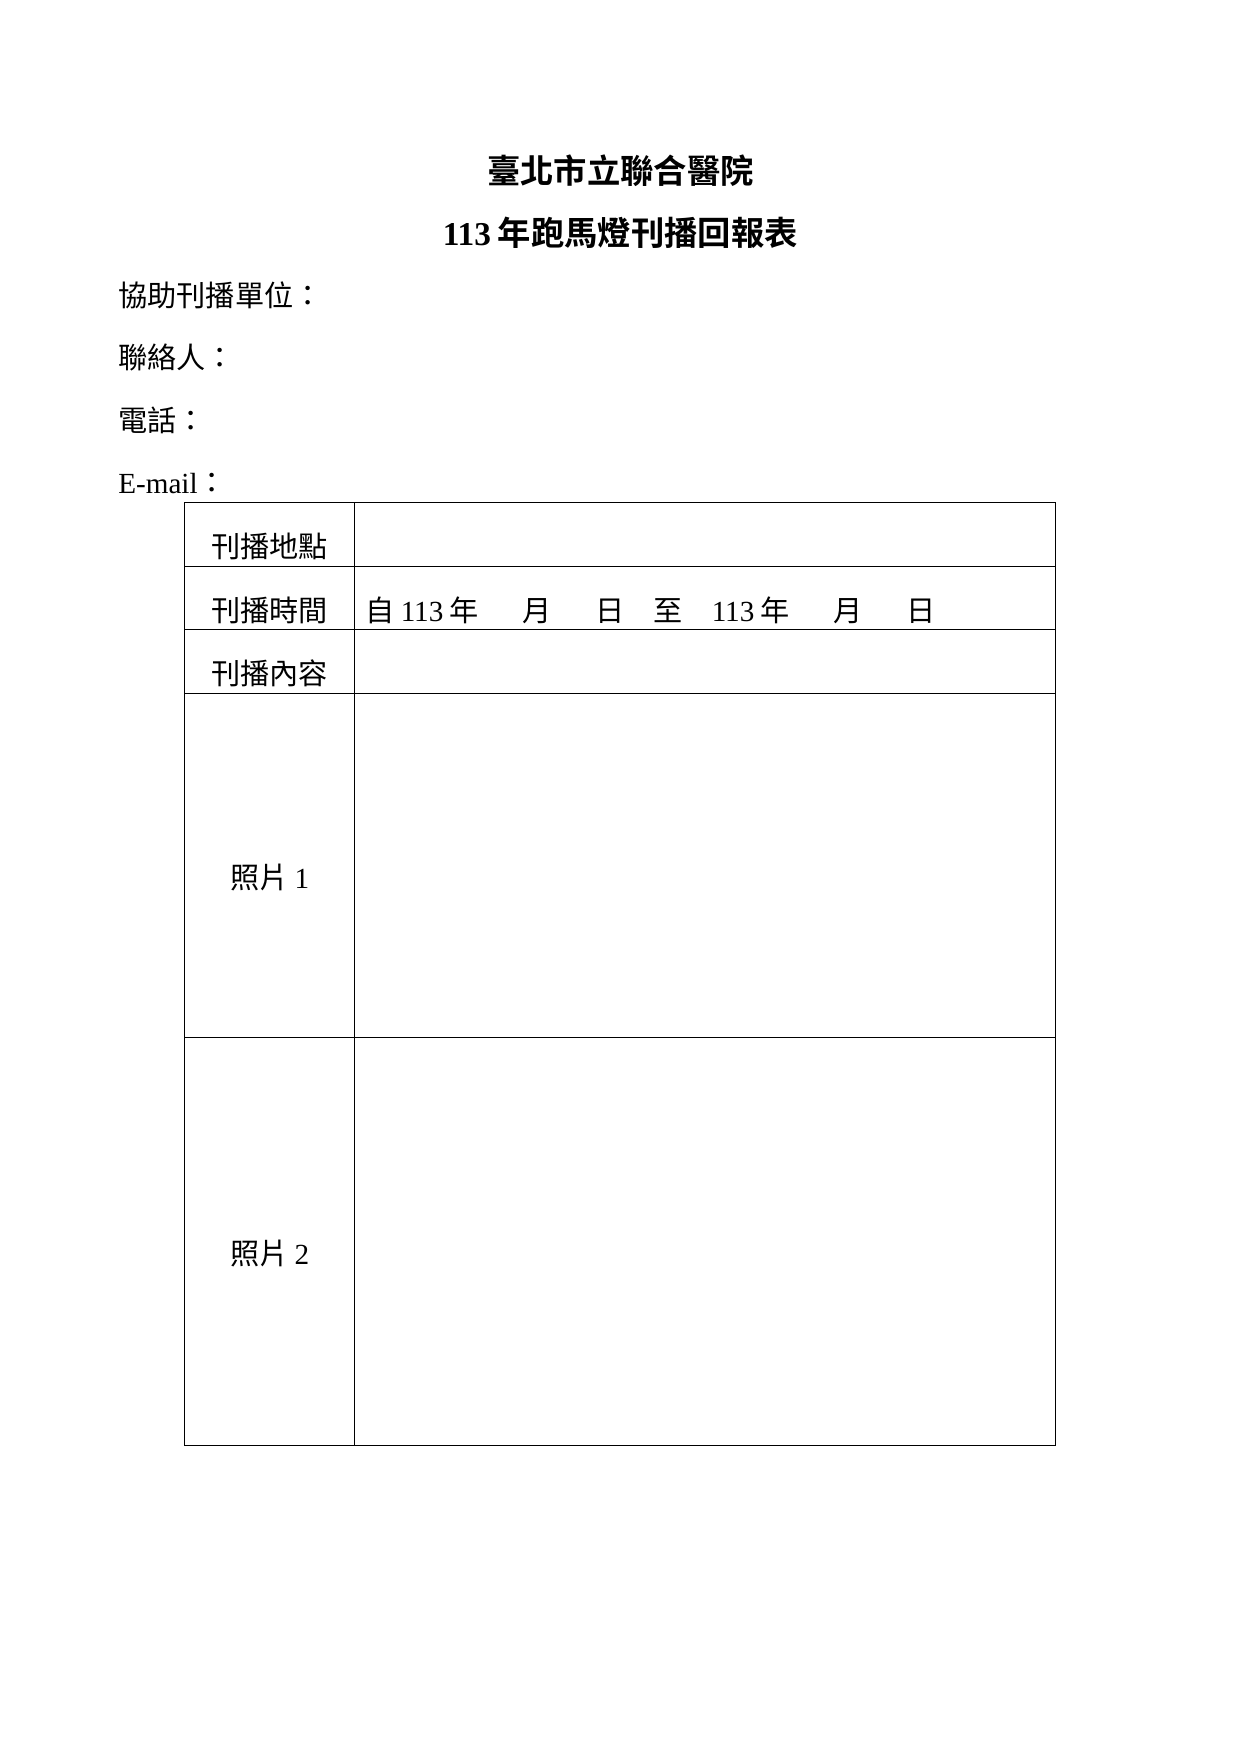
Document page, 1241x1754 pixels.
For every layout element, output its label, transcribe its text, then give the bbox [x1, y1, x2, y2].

text 聯絡人： [118, 314, 1122, 377]
text 協助刊播單位： [118, 252, 1122, 314]
table_header 刊播地點 [185, 503, 354, 566]
table_cell [355, 1038, 1055, 1445]
table_cell 照片2 [185, 1038, 354, 1445]
table_cell 刊播內容 [185, 630, 354, 693]
text 113年跑馬燈刊播回報表 [118, 189, 1122, 252]
text 臺北市立聯合醫院 [118, 127, 1122, 189]
table_cell 照片1 [185, 694, 354, 1037]
table_header [355, 503, 1055, 566]
text 電話： [118, 377, 1122, 439]
table_cell 刊播時間 [185, 567, 354, 629]
table_cell [355, 694, 1055, 1037]
table_cell [355, 630, 1055, 693]
table_cell 自113年 月 日 至 113年 月 日 [355, 567, 1055, 629]
text E-mail： [118, 439, 1122, 502]
